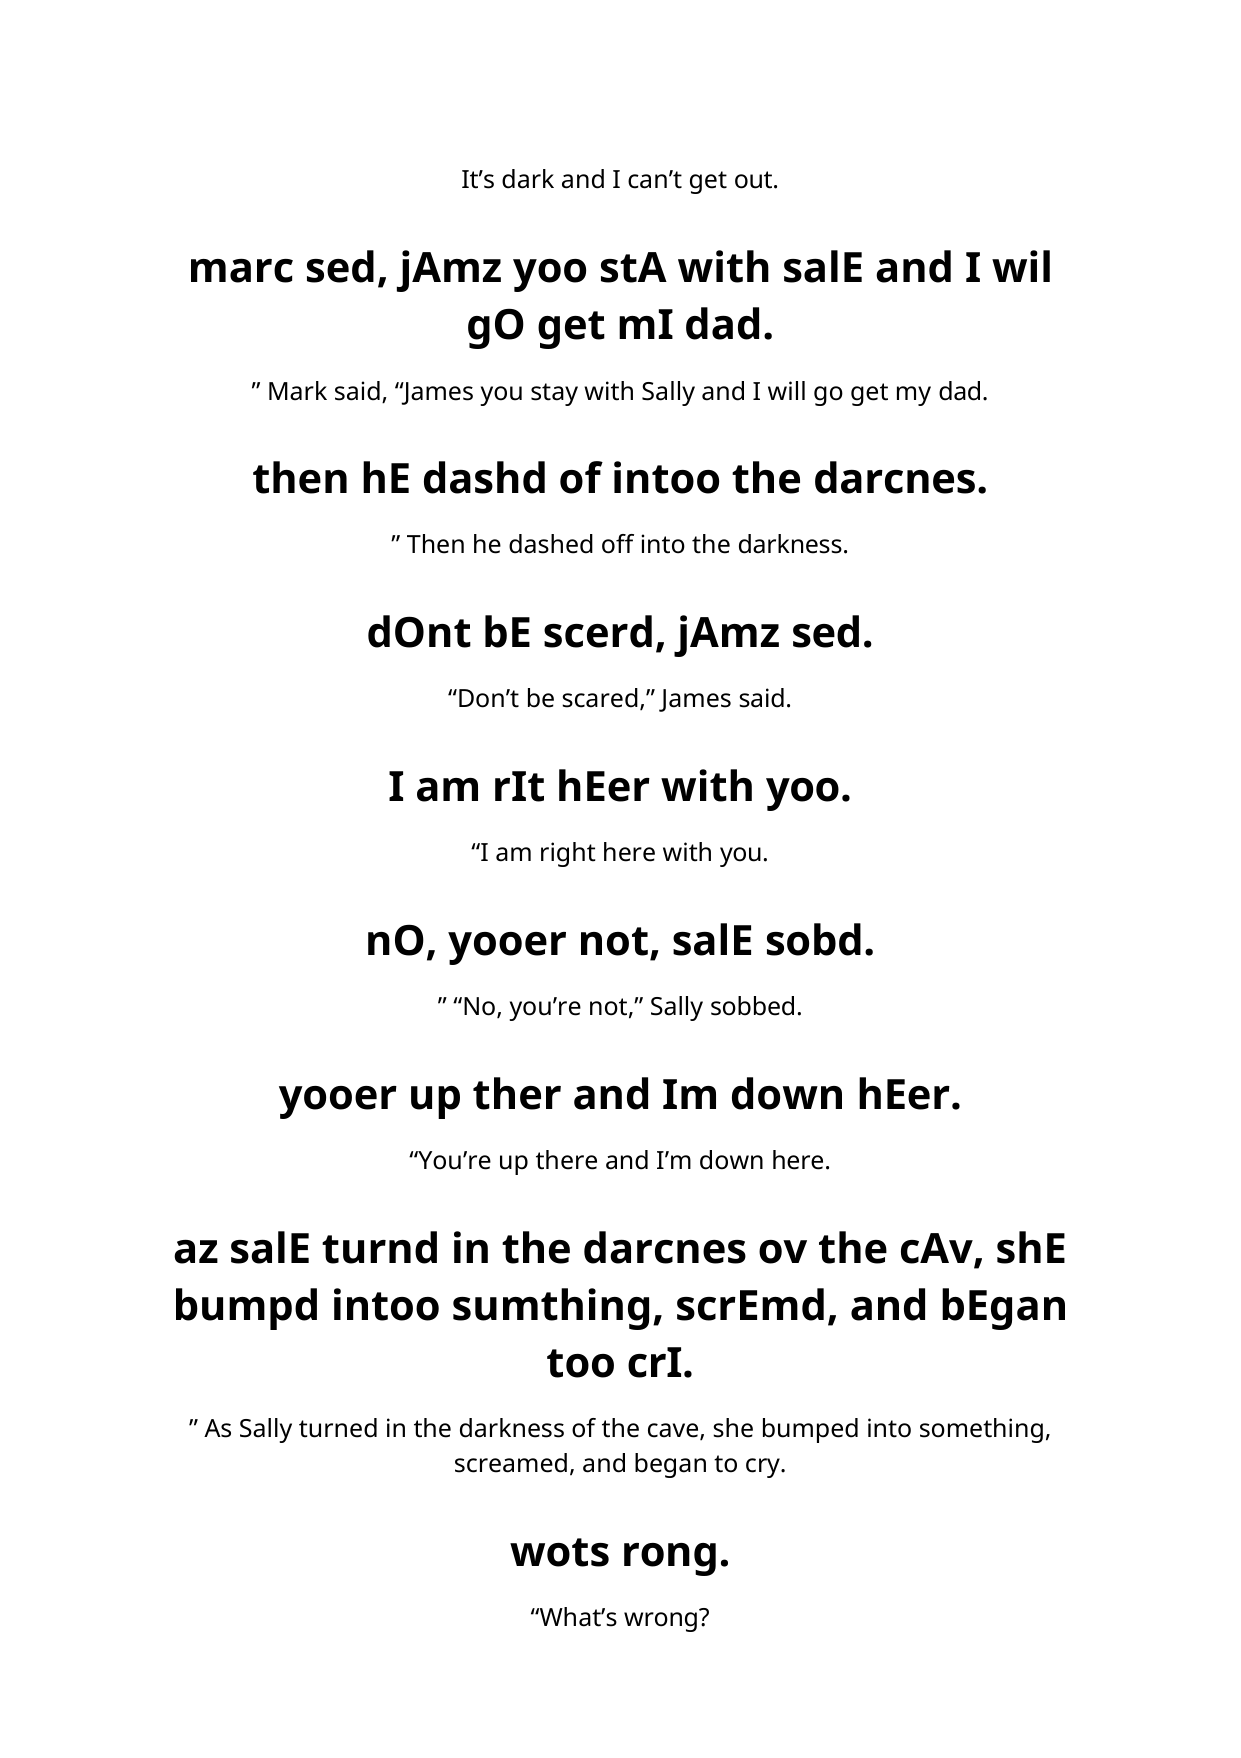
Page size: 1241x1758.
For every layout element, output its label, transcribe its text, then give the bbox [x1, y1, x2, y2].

text “What’s wrong? [147, 1600, 1093, 1634]
text “Don’t be scared,” James said. [147, 681, 1093, 715]
text “I am right here with you. [147, 835, 1093, 869]
subtitle az salE turnd in the darcnes ov the cAv, shE bumpd intoo sumthing, scrEmd, and bEgan too crI. [152, 1219, 1088, 1389]
text ” Then he dashed off into the darkness. [147, 527, 1093, 561]
text ” “No, you’re not,” Sally sobbed. [147, 989, 1093, 1023]
subtitle nO, yooer not, salE sobd. [147, 911, 1093, 968]
text ” Mark said, “James you stay with Sally and I will go get my dad. [147, 373, 1093, 407]
subtitle dOnt bE scerd, jAmz sed. [147, 603, 1093, 660]
text ” As Sally turned in the darkness of the cave, she bumped into something, screamed, and began to cry. [133, 1411, 1107, 1480]
subtitle yooer up ther and Im down hEer. [147, 1065, 1093, 1122]
subtitle wots rong. [147, 1522, 1093, 1579]
subtitle marc sed, jAmz yoo stA with salE and I wil gO get mI dad. [158, 238, 1082, 352]
subtitle then hE dashd of intoo the darcnes. [147, 449, 1093, 506]
subtitle I am rIt hEer with yoo. [147, 757, 1093, 814]
text “You’re up there and I’m down here. [147, 1143, 1093, 1177]
text It’s dark and I can’t get out. [147, 162, 1093, 196]
